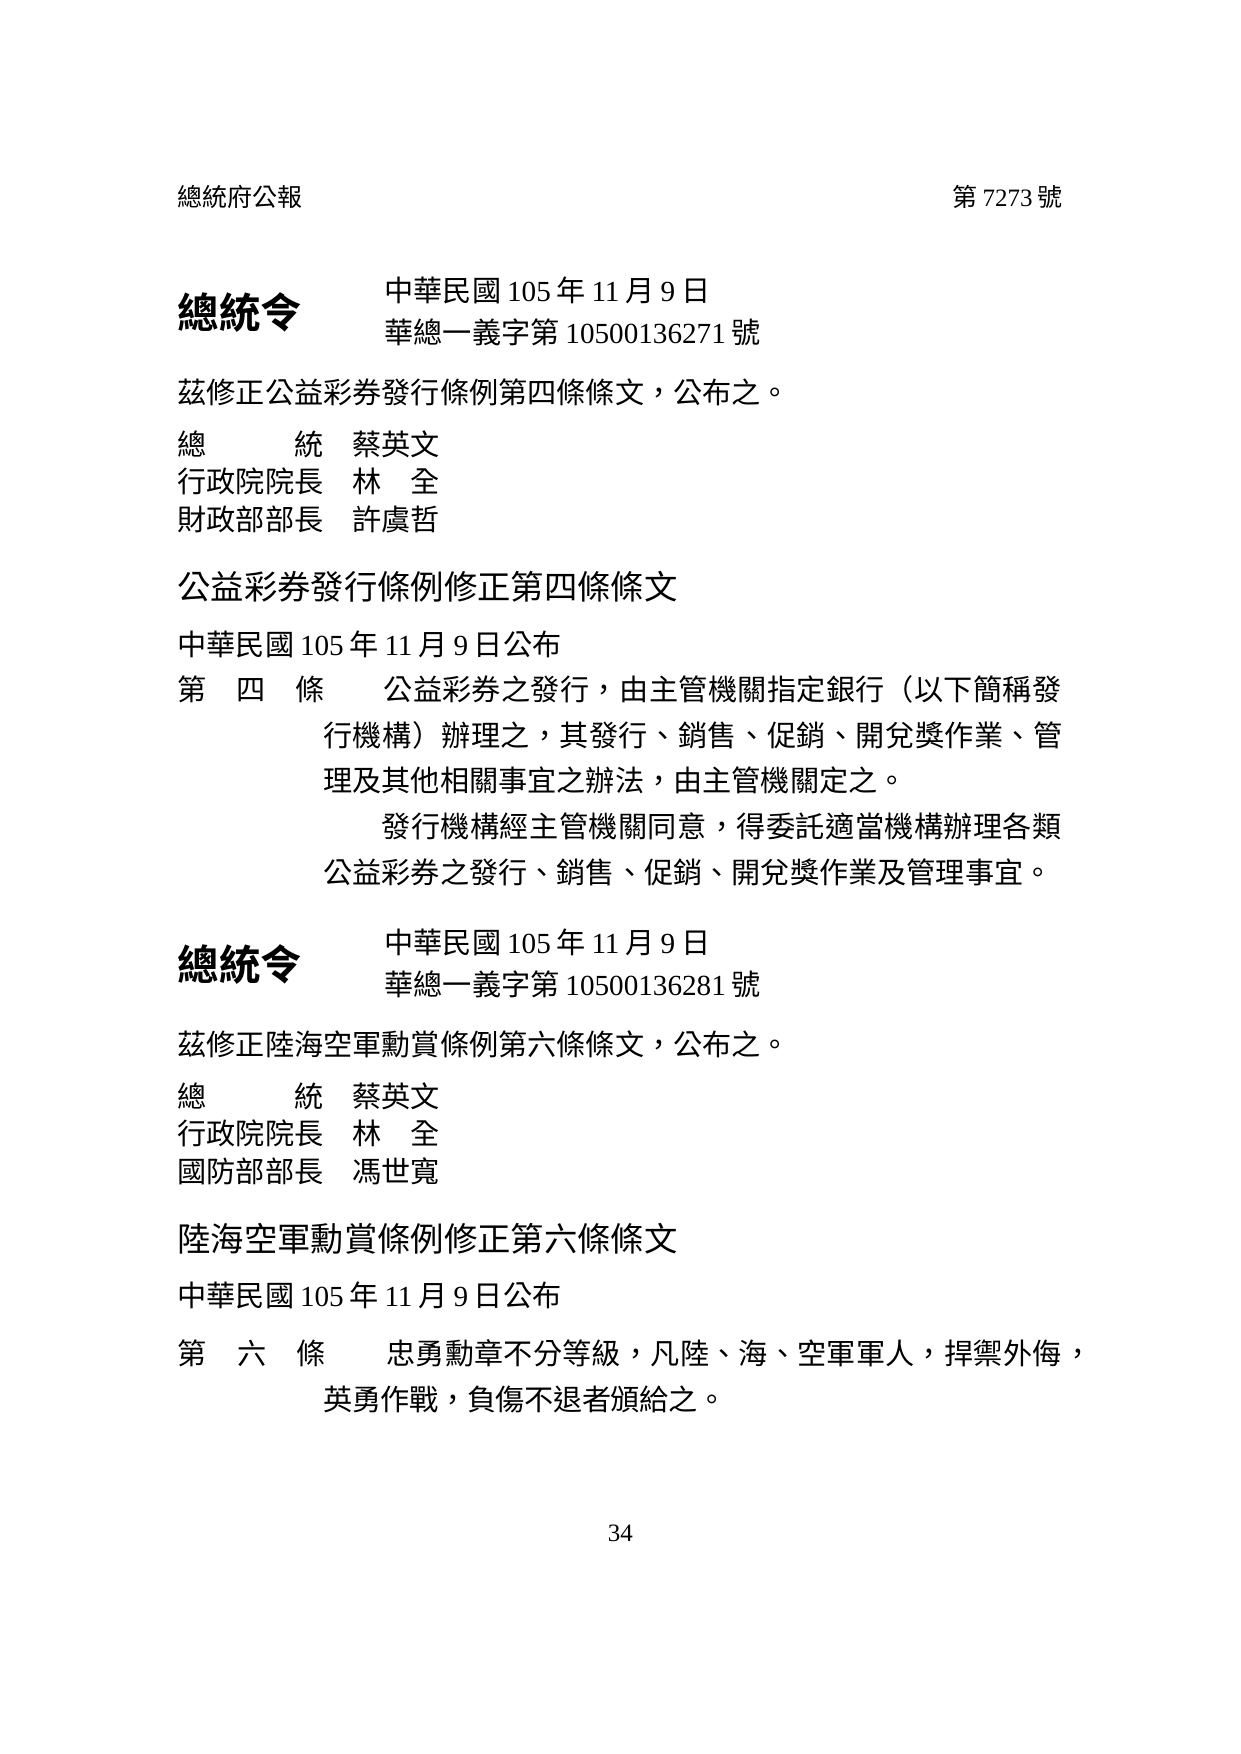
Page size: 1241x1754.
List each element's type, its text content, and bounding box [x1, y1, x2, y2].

text 中華民國105年11月9日公布 [177, 621, 1063, 663]
table_header 總統令 [174, 918, 381, 1006]
text 公益彩券發行條例修正第四條條文 [177, 563, 1063, 609]
text 第 四 條 公益彩券之發行，由主管機關指定銀行（以下簡稱發行機構）辦理之，其發行、銷售、促銷、開兌獎作業、管理及其他相關事宜之辦法，由主管機關定之。 [177, 663, 1063, 801]
table_header 中華民國105年11月9日 華總一義字第10500136271號 [381, 266, 877, 354]
text 陸海空軍勳賞條例修正第六條條文 [177, 1214, 1063, 1260]
text 發行機構經主管機關同意，得委託適當機構辦理各類公益彩券之發行、銷售、促銷、開兌獎作業及管理事宜。 [323, 801, 1063, 893]
text 國防部部長 馮世寬 [177, 1152, 1063, 1189]
text 中華民國105年11月9日公布 [177, 1273, 1063, 1315]
text 行政院院長 林 全 [177, 1114, 1063, 1152]
text 總 統 蔡英文 [177, 425, 1063, 463]
text 第 六 條 忠勇勳章不分等級，凡陸、海、空軍軍人，捍禦外侮，英勇作戰，負傷不退者頒給之。 [177, 1328, 1063, 1419]
table_header 總統令 [174, 266, 381, 354]
text 茲修正公益彩券發行條例第四條條文，公布之。 [177, 367, 1063, 413]
text 茲修正陸海空軍勳賞條例第六條條文，公布之。 [177, 1019, 1063, 1064]
text 總 統 蔡英文 [177, 1077, 1063, 1114]
text 財政部部長 許虞哲 [177, 500, 1063, 538]
text 行政院院長 林 全 [177, 463, 1063, 500]
table_header 中華民國105年11月9日 華總一義字第10500136281號 [381, 918, 877, 1006]
